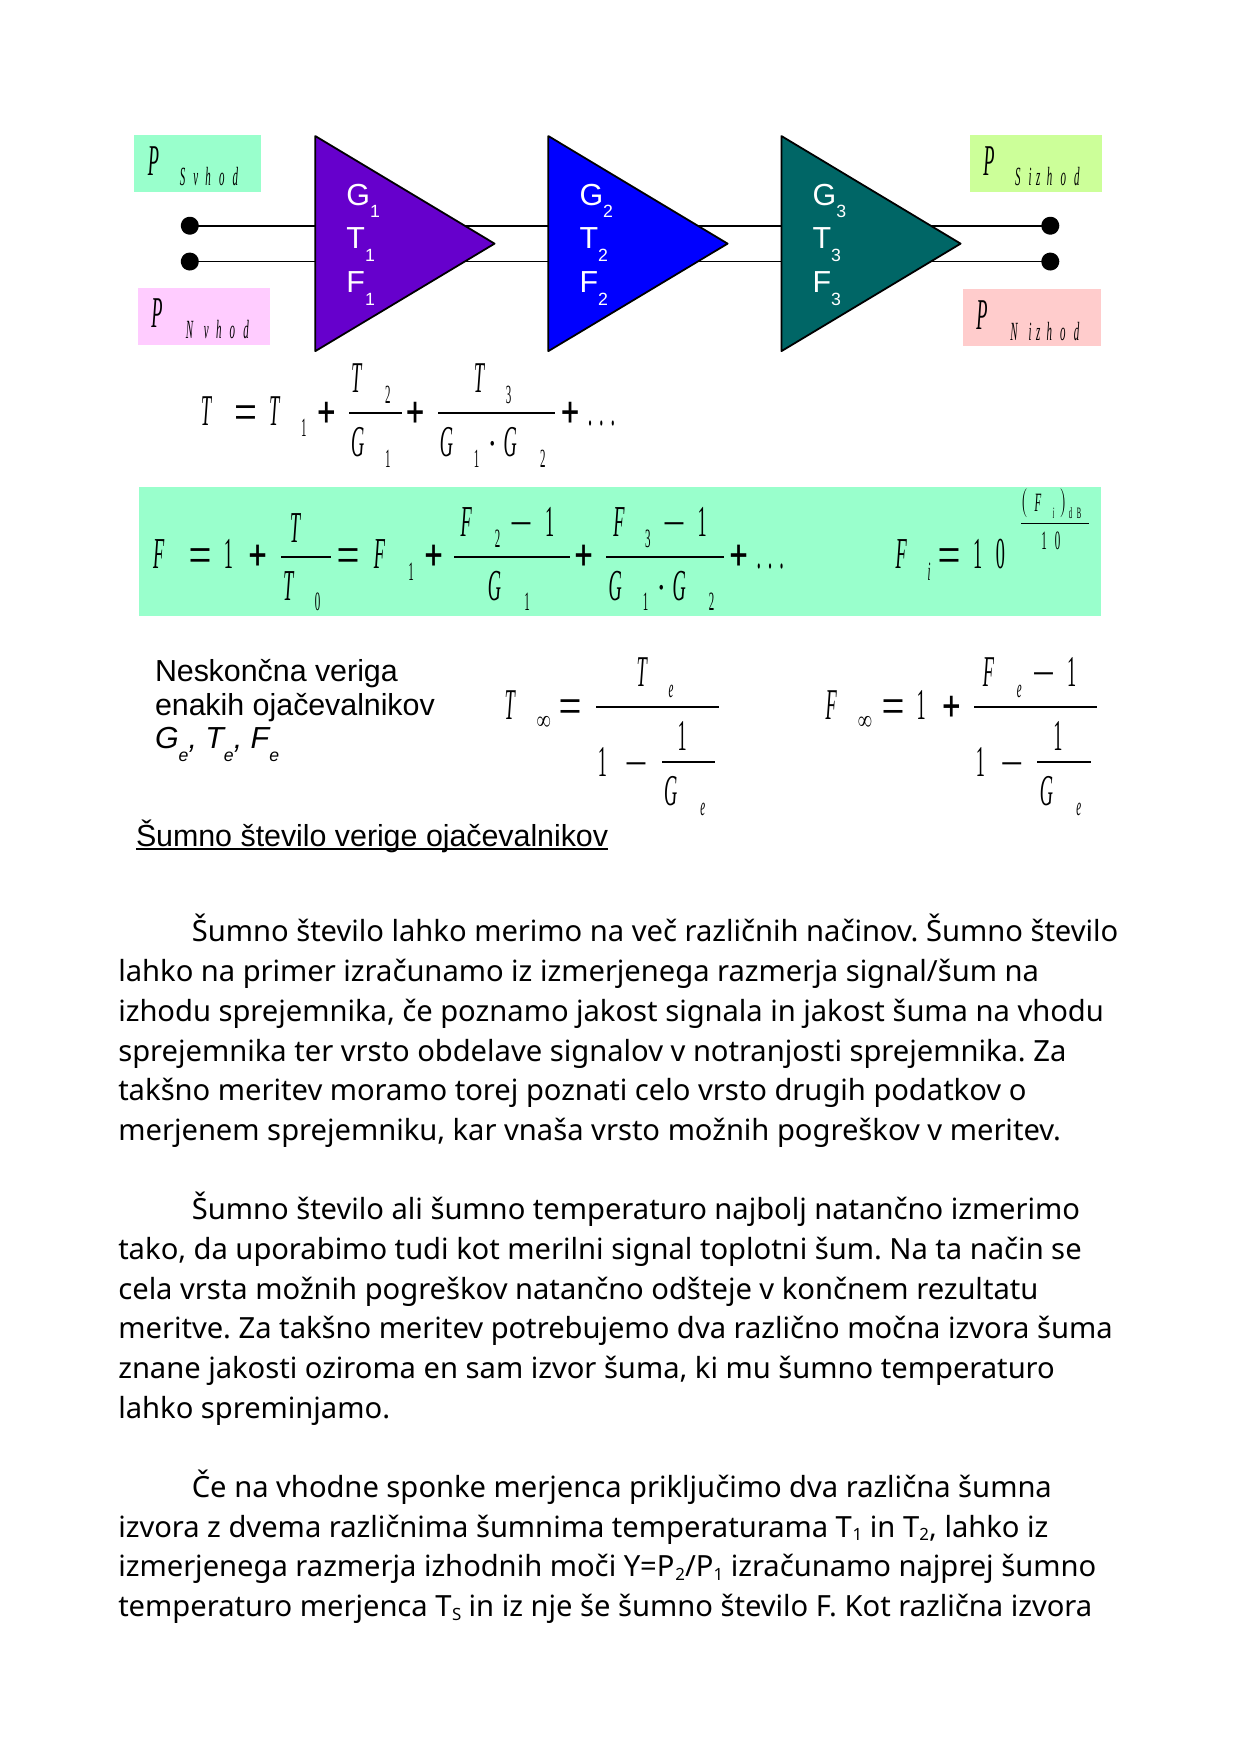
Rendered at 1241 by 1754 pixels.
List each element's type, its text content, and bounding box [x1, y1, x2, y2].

text Šumno število ali šumno temperaturo najbolj natančno izmerimo tako, da uporabimo tudi kot merilni signal toplotni šum. Na ta način se cela vrsta možnih pogreškov natančno odšteje v končnem rezultatu meritve. Za takšno meritev potrebujemo dva različno močna izvora šuma znane jakosti oziroma en sam izvor šuma, ki mu šumno temperaturo lahko spreminjamo. [118, 1188, 1122, 1427]
text Če na vhodne sponke merjenca priključimo dva različna šumna izvora z dvema različnima šumnima temperaturama T1 in T2, lahko iz izmerjenega razmerja izhodnih moči Y=P2/P1 izračunamo najprej šumno temperaturo merjenca TS in iz nje še šumno število F. Kot različna izvora [118, 1466, 1122, 1625]
text Šumno število lahko merimo na več različnih načinov. Šumno število lahko na primer izračunamo iz izmerjenega razmerja signal/šum na izhodu sprejemnika, če poznamo jakost signala in jakost šuma na vhodu sprejemnika ter vrsto obdelave signalov v notranjosti sprejemnika. Za takšno meritev moramo torej poznati celo vrsto drugih podatkov o merjenem sprejemniku, kar vnaša vrsto možnih pogreškov v meritev. [118, 911, 1122, 1149]
